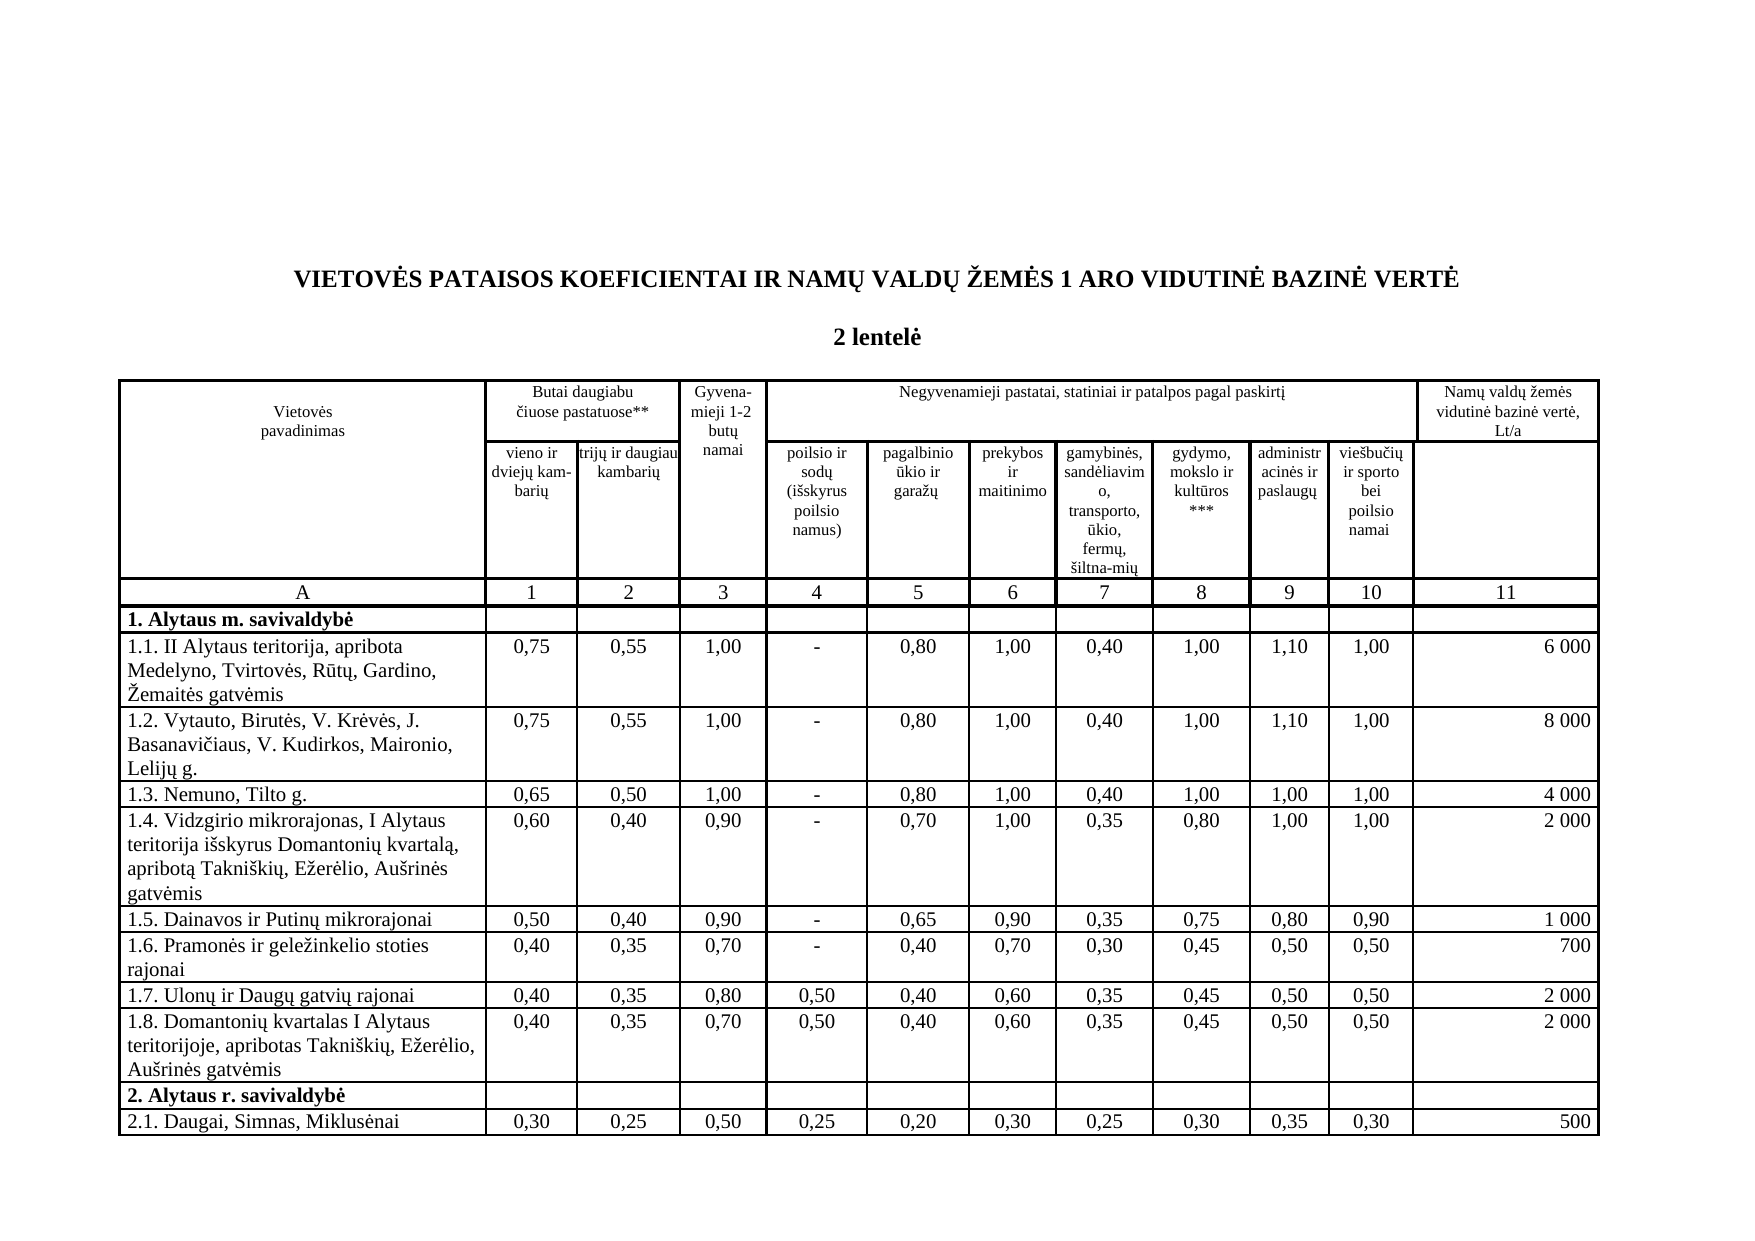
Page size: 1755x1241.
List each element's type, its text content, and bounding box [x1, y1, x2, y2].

table_cell 4 [768, 580, 866, 604]
table_cell 5 [869, 580, 968, 604]
table_cell 0,55 [578, 634, 679, 706]
table_cell 1.8. Domantonių kvartalas I Alytaus teritorijoje, apribotas Takniškių, Ežerėlio, Aušrinės gatvėmis [121, 1009, 485, 1081]
table_header Negyvenamieji pastatai, statiniai ir patalpos pagal paskirtį [768, 382, 1416, 440]
table_cell 0,45 [1154, 983, 1249, 1007]
table_cell 1,10 [1251, 708, 1328, 780]
table_cell 1.2. Vytauto, Birutės, V. Krėvės, J. Basanavičiaus, V. Kudirkos, Maironio, Lelijų g. [121, 708, 485, 780]
table_cell [1330, 608, 1412, 631]
table_cell 8 000 [1414, 708, 1597, 780]
table_cell 1.4. Vidzgirio mikrorajonas, I Alytaus teritorija išskyrus Domantonių kvartalą, apribotą Takniškių, Ežerėlio, Aušrinės gatvėmis [121, 808, 485, 904]
table_cell 0,25 [578, 1110, 679, 1133]
table_cell 0,35 [1251, 1110, 1328, 1133]
table_cell 1,00 [681, 782, 765, 806]
table_cell A [121, 580, 484, 604]
table_cell 0,80 [868, 634, 968, 706]
table_cell 0,40 [578, 907, 679, 931]
table_header Gyvena-mieji 1-2 butų namai [681, 382, 765, 577]
table_cell 0,40 [868, 1009, 968, 1081]
table_cell 0,90 [681, 907, 765, 931]
table_cell 0,50 [487, 907, 576, 931]
table_cell 0,30 [1154, 1110, 1249, 1133]
table_cell 700 [1414, 933, 1597, 981]
table_cell 0,50 [681, 1110, 765, 1133]
table_cell gamybinės, sandėliavimo, transporto, ūkio, fermų, šiltna-mių [1058, 443, 1151, 577]
table_cell 2. Alytaus r. savivaldybė [121, 1083, 485, 1107]
table_cell 1,00 [681, 634, 765, 706]
table_cell vieno ir dviejų kam-barių [487, 443, 576, 577]
table_cell [868, 608, 968, 631]
table_cell 1,00 [1330, 808, 1412, 904]
table_cell 1,00 [1154, 708, 1249, 780]
table_cell 0,70 [681, 933, 765, 981]
table_cell [768, 608, 866, 631]
table_cell 6 000 [1414, 634, 1597, 706]
table_cell 0,30 [487, 1110, 576, 1133]
table_cell 0,35 [1057, 983, 1152, 1007]
table_cell 11 [1415, 580, 1597, 604]
table_cell 0,90 [970, 907, 1055, 931]
table_cell 0,90 [681, 808, 765, 904]
table_cell [1057, 1083, 1152, 1107]
table_cell 0,40 [578, 808, 679, 904]
table_header Vietovės pavadinimas [121, 382, 484, 577]
table_cell 3 [681, 580, 765, 604]
table_cell [768, 1083, 866, 1107]
table_cell 0,40 [1057, 634, 1152, 706]
table_cell 0,35 [1057, 907, 1152, 931]
table_cell 0,40 [868, 933, 968, 981]
table_cell 0,30 [1057, 933, 1152, 981]
table_cell 2 000 [1414, 1009, 1597, 1081]
table_cell 1,00 [1154, 782, 1249, 806]
table_cell 0,60 [970, 1009, 1055, 1081]
table_cell [578, 1083, 679, 1107]
table_cell - [768, 634, 866, 706]
table_cell 0,35 [1057, 808, 1152, 904]
table_cell 0,90 [1330, 907, 1412, 931]
table_cell - [768, 782, 866, 806]
table_cell 0,80 [868, 782, 968, 806]
table_cell [487, 1083, 576, 1107]
table_cell 0,20 [868, 1110, 968, 1133]
table_cell 0,50 [1251, 983, 1328, 1007]
table_cell 0,60 [487, 808, 576, 904]
table_cell 0,35 [578, 933, 679, 981]
table_cell 0,50 [1330, 1009, 1412, 1081]
table_cell 1.5. Dainavos ir Putinų mikrorajonai [121, 907, 485, 931]
table_cell 0,50 [1251, 1009, 1328, 1081]
table_cell 0,50 [578, 782, 679, 806]
table_cell 1.1. II Alytaus teritorija, apribota Medelyno, Tvirtovės, Rūtų, Gardino, Žemaitės gatvėmis [121, 634, 485, 706]
text 2 lentelė [118, 322, 1636, 350]
table_cell gydymo, mokslo ir kultūros *** [1154, 443, 1248, 577]
table_cell - [768, 708, 866, 780]
table_cell 1,00 [1251, 782, 1328, 806]
table_cell 0,75 [487, 634, 576, 706]
table_cell 1,00 [1330, 708, 1412, 780]
table_cell 0,40 [487, 983, 576, 1007]
table_cell 1.3. Nemuno, Tilto g. [121, 782, 485, 806]
table_cell 0,40 [868, 983, 968, 1007]
table_cell 0,75 [1154, 907, 1249, 931]
table_cell [578, 608, 679, 631]
text VIETOVĖS PATAISOS KOEFICIENTAI IR NAMŲ VALDŲ ŽEMĖS 1 ARO VIDUTINĖ BAZINĖ VERTĖ [118, 264, 1636, 293]
table_cell 0,80 [1251, 907, 1328, 931]
table_cell 2.1. Daugai, Simnas, Miklusėnai [121, 1110, 485, 1133]
table_cell 10 [1330, 580, 1412, 604]
table_header Namų valdų žemės vidutinė bazinė vertė, Lt/a [1419, 382, 1597, 440]
table_cell [487, 608, 576, 631]
table_cell 0,30 [970, 1110, 1055, 1133]
table_cell [681, 1083, 765, 1107]
table_cell [1154, 608, 1249, 631]
table_cell 0,70 [681, 1009, 765, 1081]
table_cell [1414, 1083, 1597, 1107]
table_cell trijų ir daugiau kambarių [579, 443, 678, 577]
table_cell 0,60 [970, 983, 1055, 1007]
table_cell 1,00 [1330, 634, 1412, 706]
table_cell 1,00 [1251, 808, 1328, 904]
table_cell 1.7. Ulonų ir Daugų gatvių rajonai [121, 983, 485, 1007]
table_cell 6 [971, 580, 1054, 604]
table_cell [681, 608, 765, 631]
table_cell 0,30 [1330, 1110, 1412, 1133]
table_cell 0,50 [768, 983, 866, 1007]
table_cell 7 [1058, 580, 1151, 604]
table_cell 8 [1154, 580, 1248, 604]
table_cell 0,45 [1154, 1009, 1249, 1081]
table_cell 0,80 [681, 983, 765, 1007]
table_cell 0,80 [868, 708, 968, 780]
table_cell 0,50 [1330, 983, 1412, 1007]
table_cell - [768, 933, 866, 981]
table_cell 0,75 [487, 708, 576, 780]
table_cell 4 000 [1414, 782, 1597, 806]
table_cell 500 [1414, 1110, 1597, 1133]
table_cell 1,00 [970, 634, 1055, 706]
table_cell 0,50 [1251, 933, 1328, 981]
table_cell [970, 1083, 1055, 1107]
table_cell 0,35 [1057, 1009, 1152, 1081]
table_cell 1,00 [970, 808, 1055, 904]
table_cell 2 000 [1414, 808, 1597, 904]
table_cell 1 000 [1414, 907, 1597, 931]
table_cell administracinės ir paslaugų [1252, 443, 1327, 577]
table_cell 2 [579, 580, 678, 604]
table_cell - [768, 808, 866, 904]
table_cell 1,10 [1251, 634, 1328, 706]
table_cell [1154, 1083, 1249, 1107]
table_cell 0,65 [868, 907, 968, 931]
table_cell [1057, 608, 1152, 631]
table_cell 1,00 [1330, 782, 1412, 806]
table_cell [1251, 1083, 1328, 1107]
table_cell 1,00 [1154, 634, 1249, 706]
table_cell 0,35 [578, 983, 679, 1007]
table_cell 0,40 [487, 1009, 576, 1081]
table_cell 0,35 [578, 1009, 679, 1081]
table_cell 9 [1252, 580, 1327, 604]
table_cell 0,70 [868, 808, 968, 904]
table_cell [1330, 1083, 1412, 1107]
table_cell [868, 1083, 968, 1107]
table_cell prekybos ir maitinimo [971, 443, 1054, 577]
table_cell - [768, 907, 866, 931]
table_cell 1,00 [681, 708, 765, 780]
table_cell 1,00 [970, 782, 1055, 806]
table_cell 1 [487, 580, 576, 604]
table_cell 0,50 [768, 1009, 866, 1081]
table_header Butai daugiabu čiuose pastatuose** [487, 382, 678, 440]
table_cell 1.6. Pramonės ir geležinkelio stoties rajonai [121, 933, 485, 981]
table_cell [1415, 443, 1597, 577]
table_cell 0,55 [578, 708, 679, 780]
table_cell [970, 608, 1055, 631]
table_cell 0,40 [487, 933, 576, 981]
table_cell pagalbinio ūkio ir garažų [869, 443, 968, 577]
table_cell 0,25 [768, 1110, 866, 1133]
table_cell 0,70 [970, 933, 1055, 981]
table_cell 0,45 [1154, 933, 1249, 981]
table_cell 0,65 [487, 782, 576, 806]
table_cell 0,40 [1057, 708, 1152, 780]
table_cell [1251, 608, 1328, 631]
table_cell poilsio ir sodų (išskyrus poilsio namus) [768, 443, 866, 577]
table_cell 1,00 [970, 708, 1055, 780]
table_cell [1414, 608, 1597, 631]
table_cell 0,80 [1154, 808, 1249, 904]
table_cell viešbučių ir sporto bei poilsio namai [1330, 443, 1412, 577]
table_cell 2 000 [1414, 983, 1597, 1007]
table_cell 1. Alytaus m. savivaldybė [121, 608, 485, 631]
table_cell 0,40 [1057, 782, 1152, 806]
table_cell 0,25 [1057, 1110, 1152, 1133]
table_cell 0,50 [1330, 933, 1412, 981]
